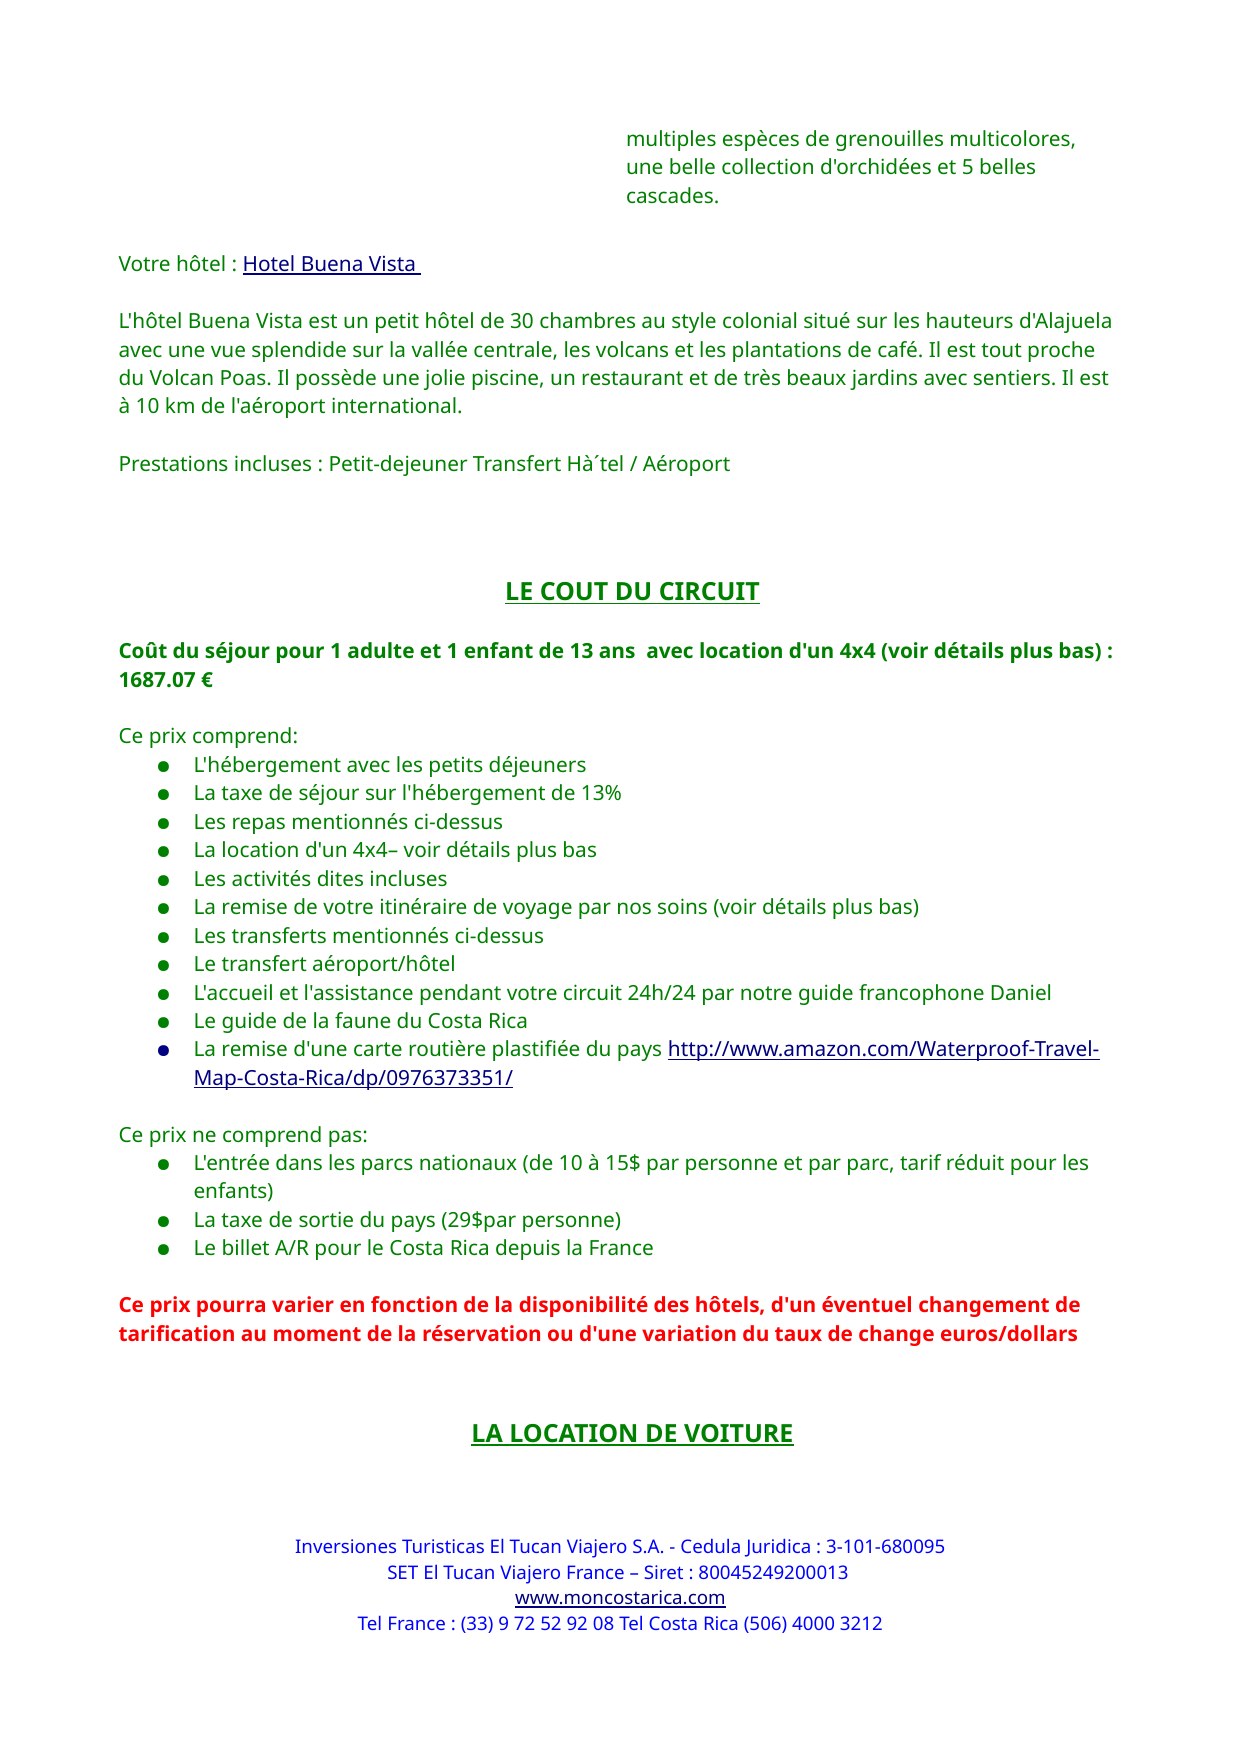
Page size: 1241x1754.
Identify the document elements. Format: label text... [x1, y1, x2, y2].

table_header multiples espèces de grenouilles multicolores, une belle collection d'orchidées et 5 belles cascades. [620, 118, 1122, 215]
list Les transferts mentionnés ci-dessus [156, 921, 1122, 949]
list Les activités dites incluses [156, 864, 1122, 892]
text Ce prix ne comprend pas: [118, 1120, 1122, 1148]
text Ce prix comprend: [118, 722, 1122, 750]
list Les repas mentionnés ci-dessus [156, 807, 1122, 835]
text Ce prix pourra varier en fonction de la disponibilité des hôtels, d'un éventuel changement de tarification au moment de la réservation ou d'une variation du taux de change euros/dollars [118, 1290, 1122, 1347]
list La taxe de sortie du pays (29$par personne) [156, 1205, 1122, 1233]
list Le transfert aéroport/hôtel [156, 949, 1122, 978]
list L'hébergement avec les petits déjeuners [156, 750, 1122, 778]
text Votre hôtel : Hotel Buena Vista [118, 249, 1122, 278]
text Prestations incluses : Petit-dejeuner Transfert Hà´tel / Aéroport [118, 449, 1122, 477]
table_header [118, 118, 620, 215]
text LE COUT DU CIRCUIT [118, 574, 1146, 608]
list L'entrée dans les parcs nationaux (de 10 à 15$ par personne et par parc, tarif réduit pour les enfants) [156, 1148, 1122, 1205]
list La location d'un 4x4– voir détails plus bas [156, 835, 1122, 864]
list La remise d'une carte routière plastifiée du pays http://www.amazon.com/Waterproof-Travel-Map-Costa-Rica/dp/0976373351/ [156, 1034, 1122, 1091]
list L'accueil et l'assistance pendant votre circuit 24h/24 par notre guide francophone Daniel [156, 978, 1122, 1006]
text LA LOCATION DE VOITURE [118, 1415, 1146, 1449]
list Le guide de la faune du Costa Rica [156, 1006, 1122, 1034]
text L'hôtel Buena Vista est un petit hôtel de 30 chambres au style colonial situé sur les hauteurs d'Alajuela avec une vue splendide sur la vallée centrale, les volcans et les plantations de café. Il est tout proche du Volcan Poas. Il possède une jolie piscine, un restaurant et de très beaux jardins avec sentiers. Il est à 10 km de l'aéroport international. [118, 306, 1122, 420]
list Le billet A/R pour le Costa Rica depuis la France [156, 1233, 1122, 1262]
list La remise de votre itinéraire de voyage par nos soins (voir détails plus bas) [156, 892, 1122, 921]
list La taxe de séjour sur l'hébergement de 13% [156, 778, 1122, 807]
text Coût du séjour pour 1 adulte et 1 enfant de 13 ans avec location d'un 4x4 (voir détails plus bas) : 1687.07 € [118, 636, 1122, 693]
